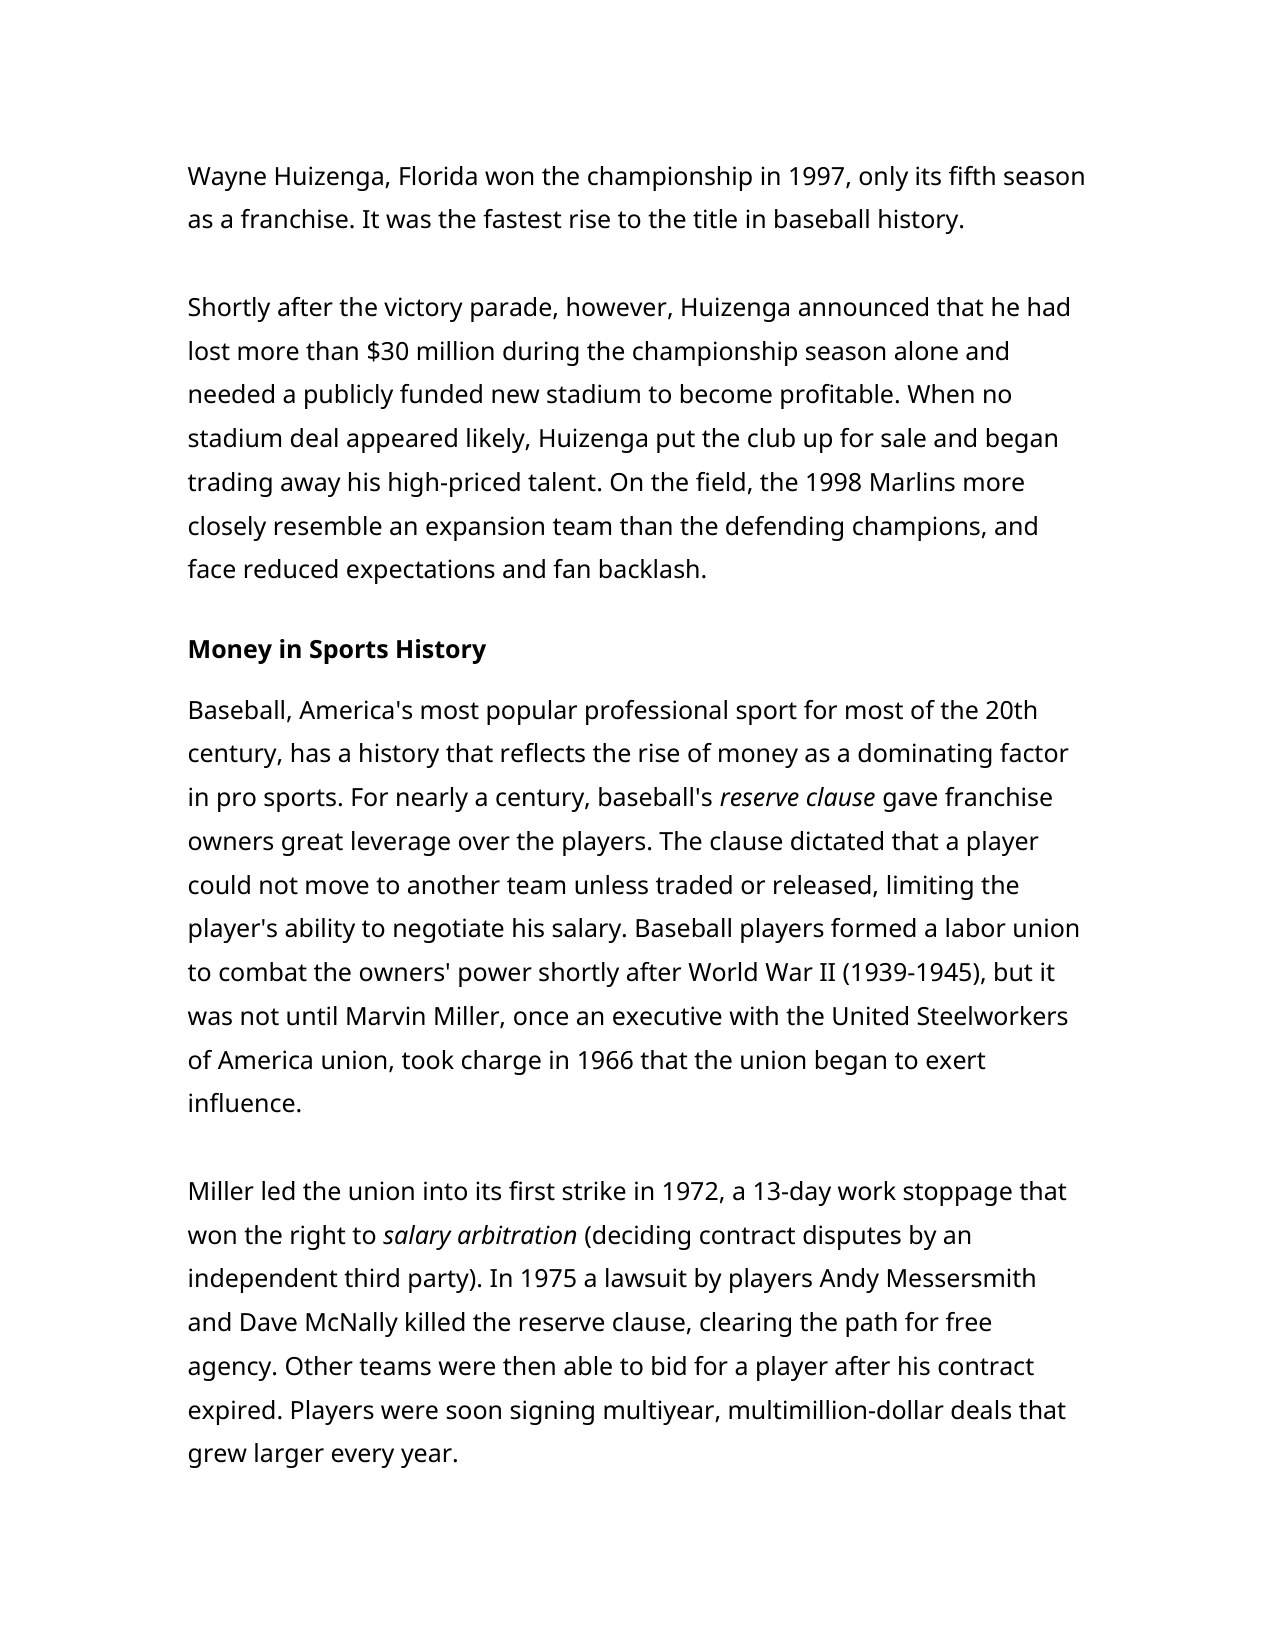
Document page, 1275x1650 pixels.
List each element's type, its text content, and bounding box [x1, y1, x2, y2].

text Shortly after the victory parade, however, Huizenga announced that he had lost more than $30 million during the championship season alone and needed a publicly funded new stadium to become profitable. When no stadium deal appeared likely, Huizenga put the club up for sale and began trading away his high-priced talent. On the field, the 1998 Marlins more closely resemble an expansion team than the defending champions, and face reduced expectations and fan backlash. [187, 281, 1087, 587]
text Money in Sports History [187, 631, 1087, 665]
text Miller led the union into its first strike in 1972, a 13-day work stoppage that won the right to salary arbitration (deciding contract disputes by an independent third party). In 1975 a lawsuit by players Andy Messersmith and Dave McNally killed the reserve clause, clearing the path for free agency. Other teams were then able to bid for a player after his contract expired. Players were soon signing multiyear, multimillion-dollar deals that grew larger every year. [187, 1165, 1087, 1472]
text Baseball, America's most popular professional sport for most of the 20th century, has a history that reflects the rise of money as a dominating factor in pro sports. For nearly a century, baseball's reserve clause gave franchise owners great leverage over the players. The clause dictated that a player could not move to another team unless traded or released, limiting the player's ability to negotiate his salary. Baseball players formed a labor union to combat the owners' power shortly after World War II (1939-1945), but it was not until Marvin Miller, once an executive with the United Steelworkers of America union, took charge in 1966 that the union began to exert influence. [187, 684, 1087, 1122]
text Wayne Huizenga, Florida won the championship in 1997, only its fifth season as a franchise. It was the fastest rise to the title in baseball history. [187, 150, 1087, 237]
